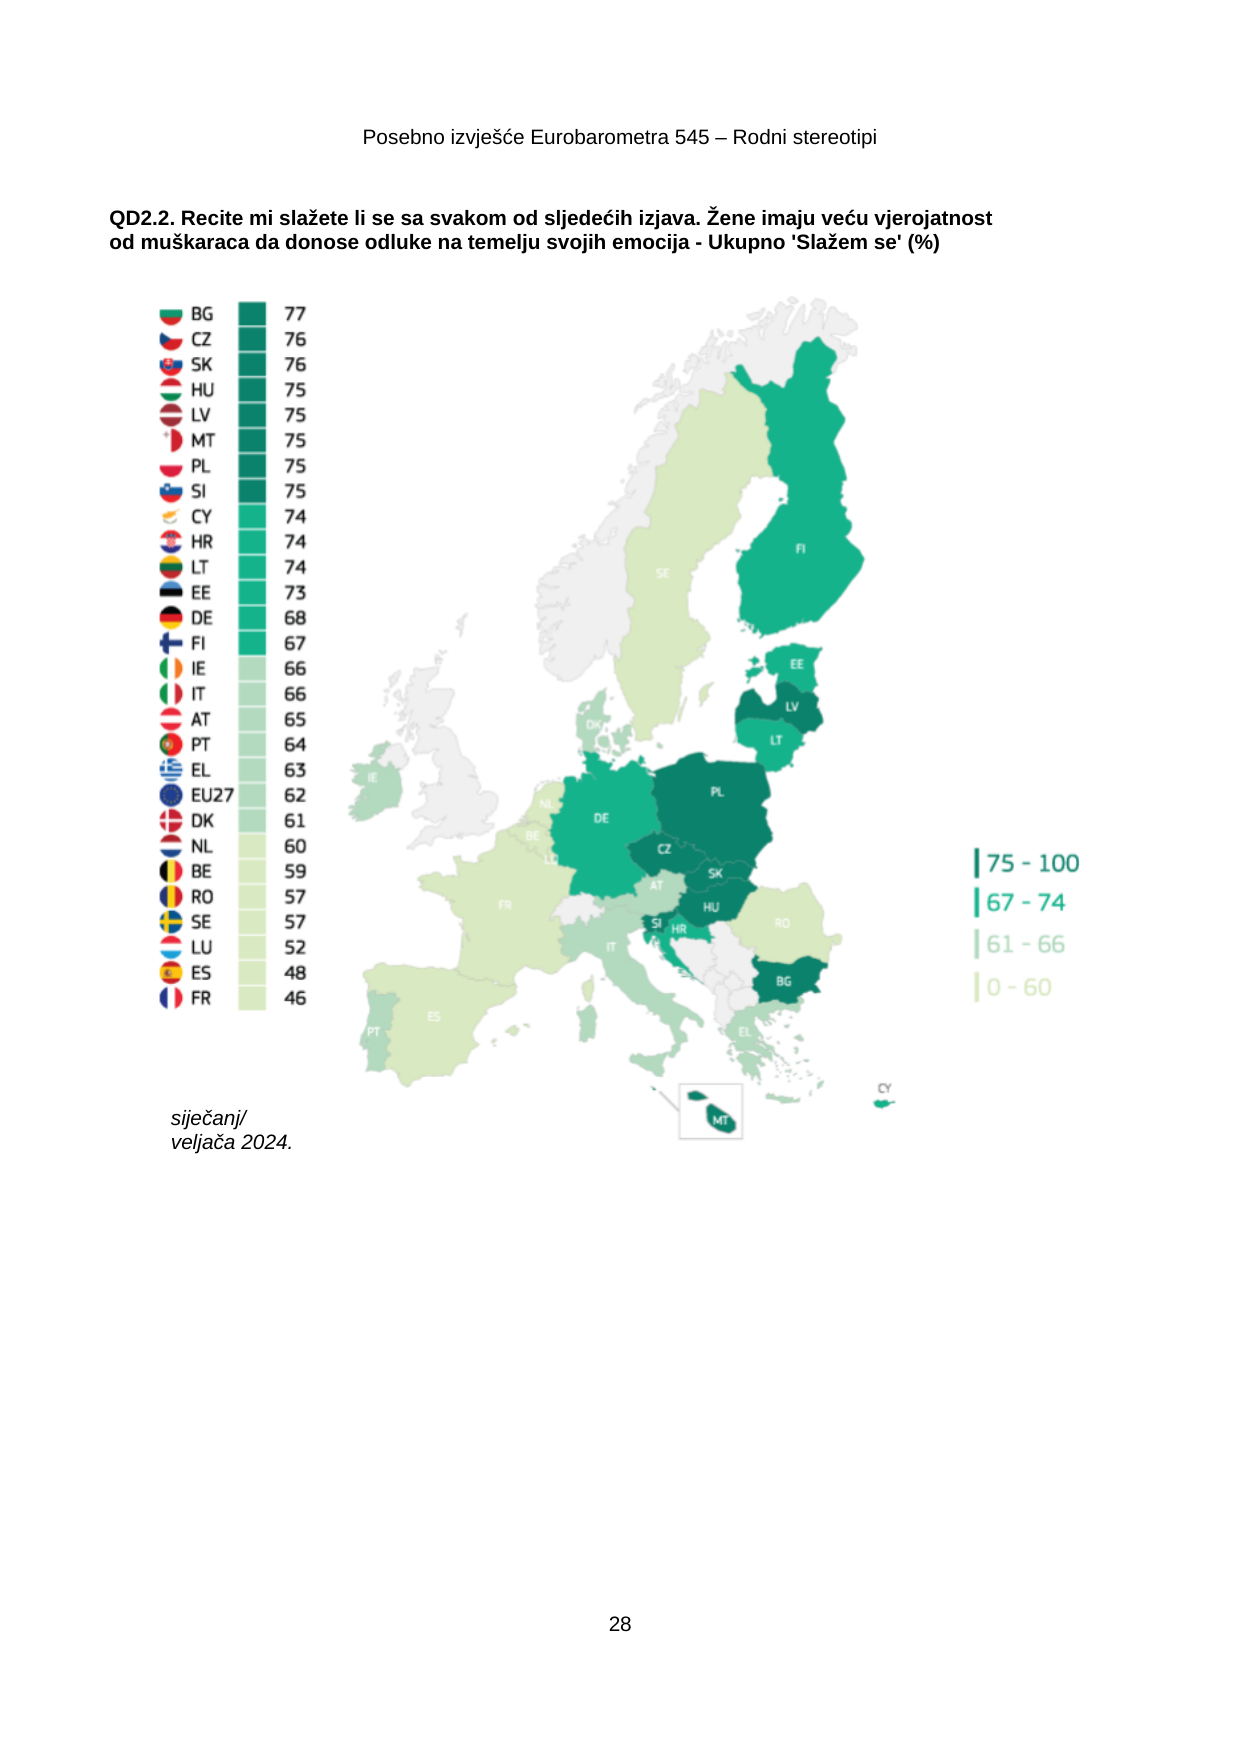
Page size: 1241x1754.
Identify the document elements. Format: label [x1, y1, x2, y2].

picture [120, 279, 1083, 1146]
picture [255, 1136, 262, 1146]
